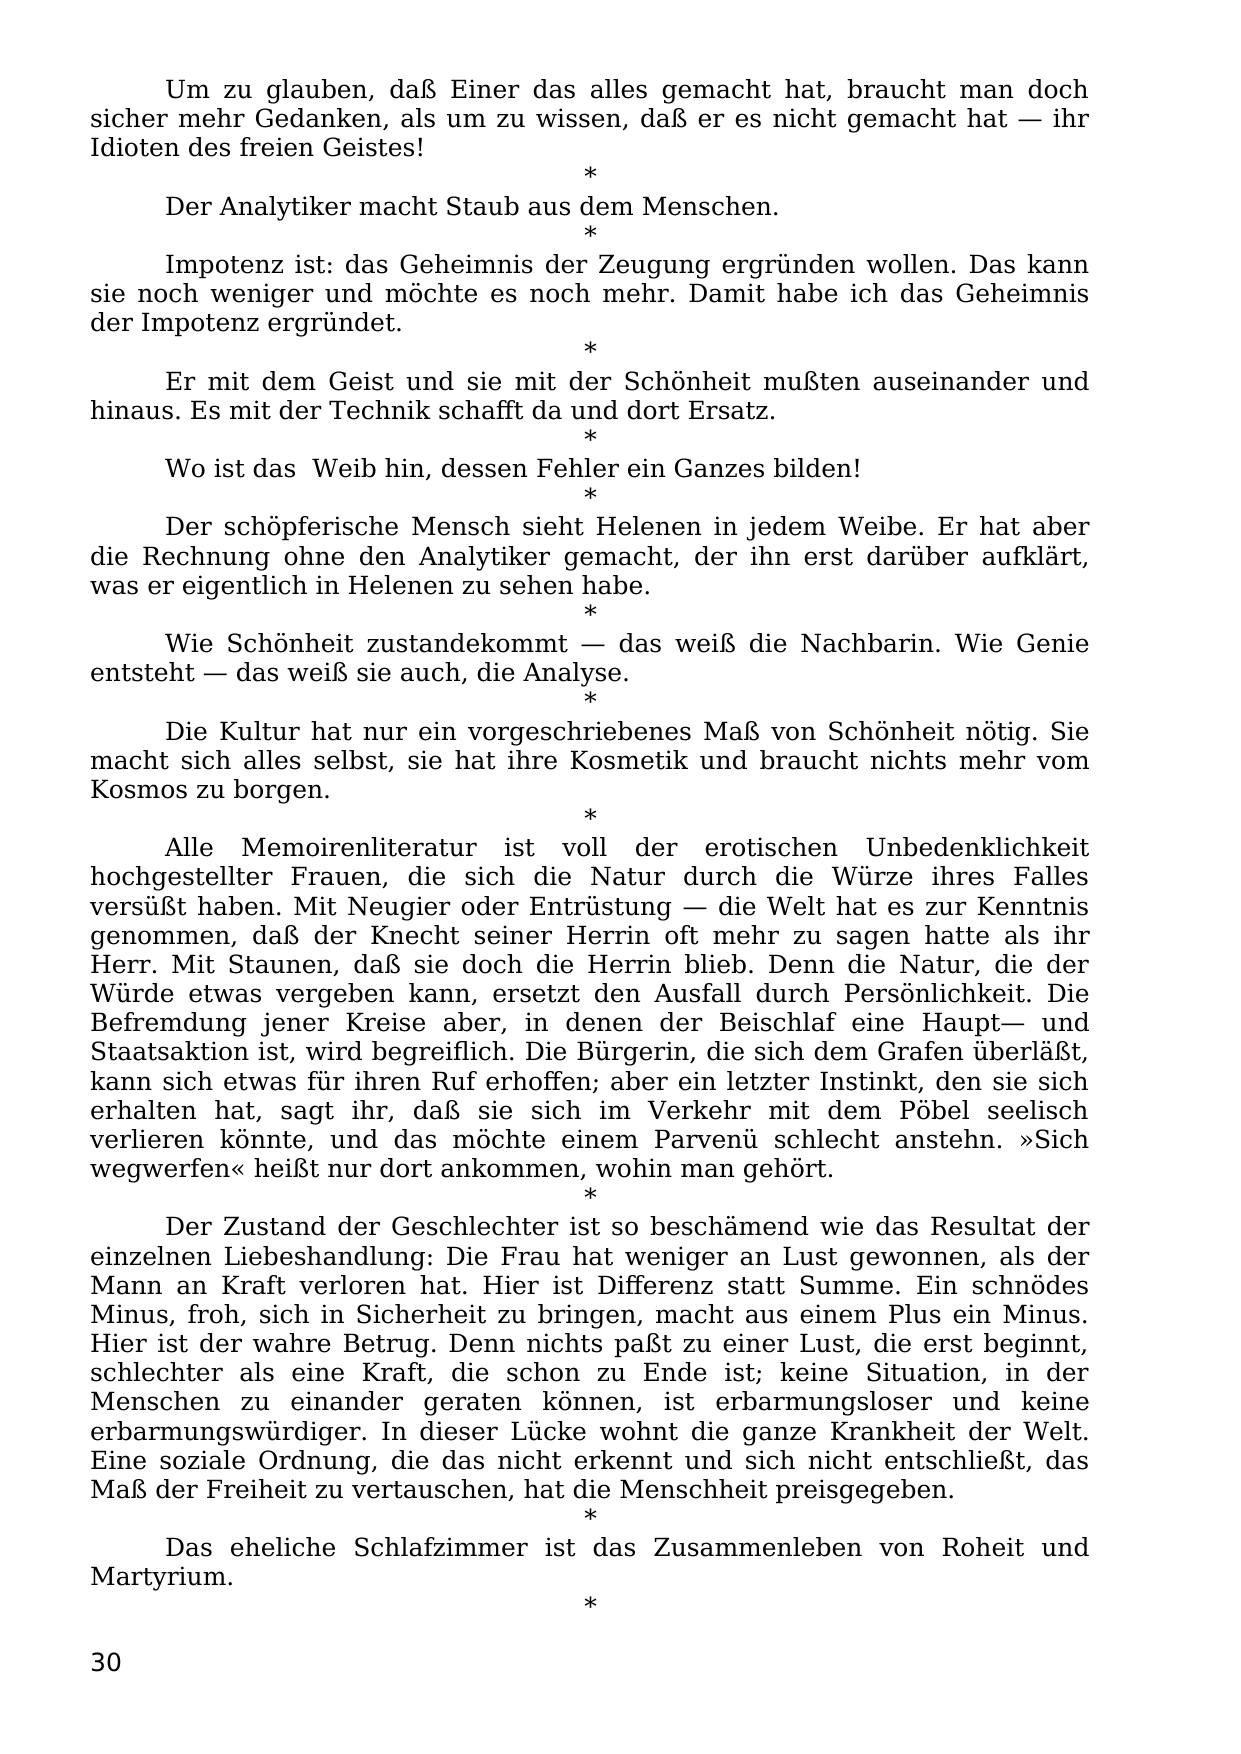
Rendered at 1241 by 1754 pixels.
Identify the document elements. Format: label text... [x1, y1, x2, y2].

text Die Kultur hat nur ein vorgeschriebenes Maß von Schönheit nötig. Sie macht sich alles selbst, sie hat ihre Kosmetik und braucht nichts mehr vom Kosmos zu borgen. [90, 717, 1091, 804]
text Er mit dem Geist und sie mit der Schönheit mußten auseinander und hinaus. Es mit der Technik schafft da und dort Ersatz. [90, 367, 1091, 425]
text * [90, 600, 1091, 629]
text Der Zustand der Geschlechter ist so beschämend wie das Resultat der einzelnen Liebeshandlung: Die Frau hat weniger an Lust gewonnen, als der Mann an Kraft verloren hat. Hier ist Differenz statt Summe. Ein schnödes Minus, froh, sich in Sicherheit zu bringen, macht aus einem Plus ein Minus. Hier ist der wahre Betrug. Denn nichts paßt zu einer Lust, die erst beginnt, schlechter als eine Kraft, die schon zu Ende ist; keine Situation, in der Menschen zu einander geraten können, ist erbarmungsloser und keine erbarmungswürdiger. In dieser Lücke wohnt die ganze Krankheit der Welt. Eine soziale Ordnung, die das nicht erkennt und sich nicht entschließt, das Maß der Freiheit zu vertauschen, hat die Menschheit preisgegeben. [90, 1212, 1091, 1504]
text * [90, 1504, 1091, 1533]
text Das eheliche Schlafzimmer ist das Zusammenleben von Roheit und Martyrium. [90, 1533, 1091, 1592]
text * [90, 804, 1091, 833]
text Wie Schönheit zustandekommt — das weiß die Nachbarin. Wie Genie entsteht — das weiß sie auch, die Analyse. [90, 629, 1091, 687]
text * [90, 425, 1091, 454]
text Wo ist das Weib hin, dessen Fehler ein Ganzes bilden! [90, 454, 1091, 483]
text * [90, 221, 1091, 250]
text Alle Memoirenliteratur ist voll der erotischen Unbedenklichkeit hochgestellter Frauen, die sich die Natur durch die Würze ihres Falles versüßt haben. Mit Neugier oder Entrüstung — die Welt hat es zur Kenntnis genommen, daß der Knecht seiner Herrin oft mehr zu sagen hatte als ihr Herr. Mit Staunen, daß sie doch die Herrin blieb. Denn die Natur, die der Würde etwas vergeben kann, ersetzt den Ausfall durch Persönlichkeit. Die Befremdung jener Kreise aber, in denen der Beischlaf eine Haupt— und Staatsaktion ist, wird begreiflich. Die Bürgerin, die sich dem Grafen überläßt, kann sich etwas für ihren Ruf erhoffen; aber ein letzter Instinkt, den sie sich erhalten hat, sagt ihr, daß sie sich im Verkehr mit dem Pöbel seelisch verlieren könnte, und das möchte einem Parvenü schlecht anstehn. »Sich wegwerfen« heißt nur dort ankommen, wohin man gehört. [90, 833, 1091, 1183]
text * [90, 483, 1091, 512]
text Der Analytiker macht Staub aus dem Menschen. [90, 192, 1091, 221]
text * [90, 1592, 1091, 1621]
text Der schöpferische Mensch sieht Helenen in jedem Weibe. Er hat aber die Rechnung ohne den Analytiker gemacht, der ihn erst darüber aufklärt, was er eigentlich in Helenen zu sehen habe. [90, 512, 1091, 600]
text * [90, 687, 1091, 717]
text * [90, 162, 1091, 192]
text * [90, 1183, 1091, 1212]
text Um zu glauben, daß Einer das alles gemacht hat, braucht man doch sicher mehr Gedanken, als um zu wissen, daß er es nicht gemacht hat — ihr Idioten des freien Geistes! [90, 75, 1091, 162]
text Impotenz ist: das Geheimnis der Zeugung ergründen wollen. Das kann sie noch weniger und möchte es noch mehr. Damit habe ich das Geheimnis der Impotenz ergründet. [90, 250, 1091, 337]
text * [90, 337, 1091, 367]
